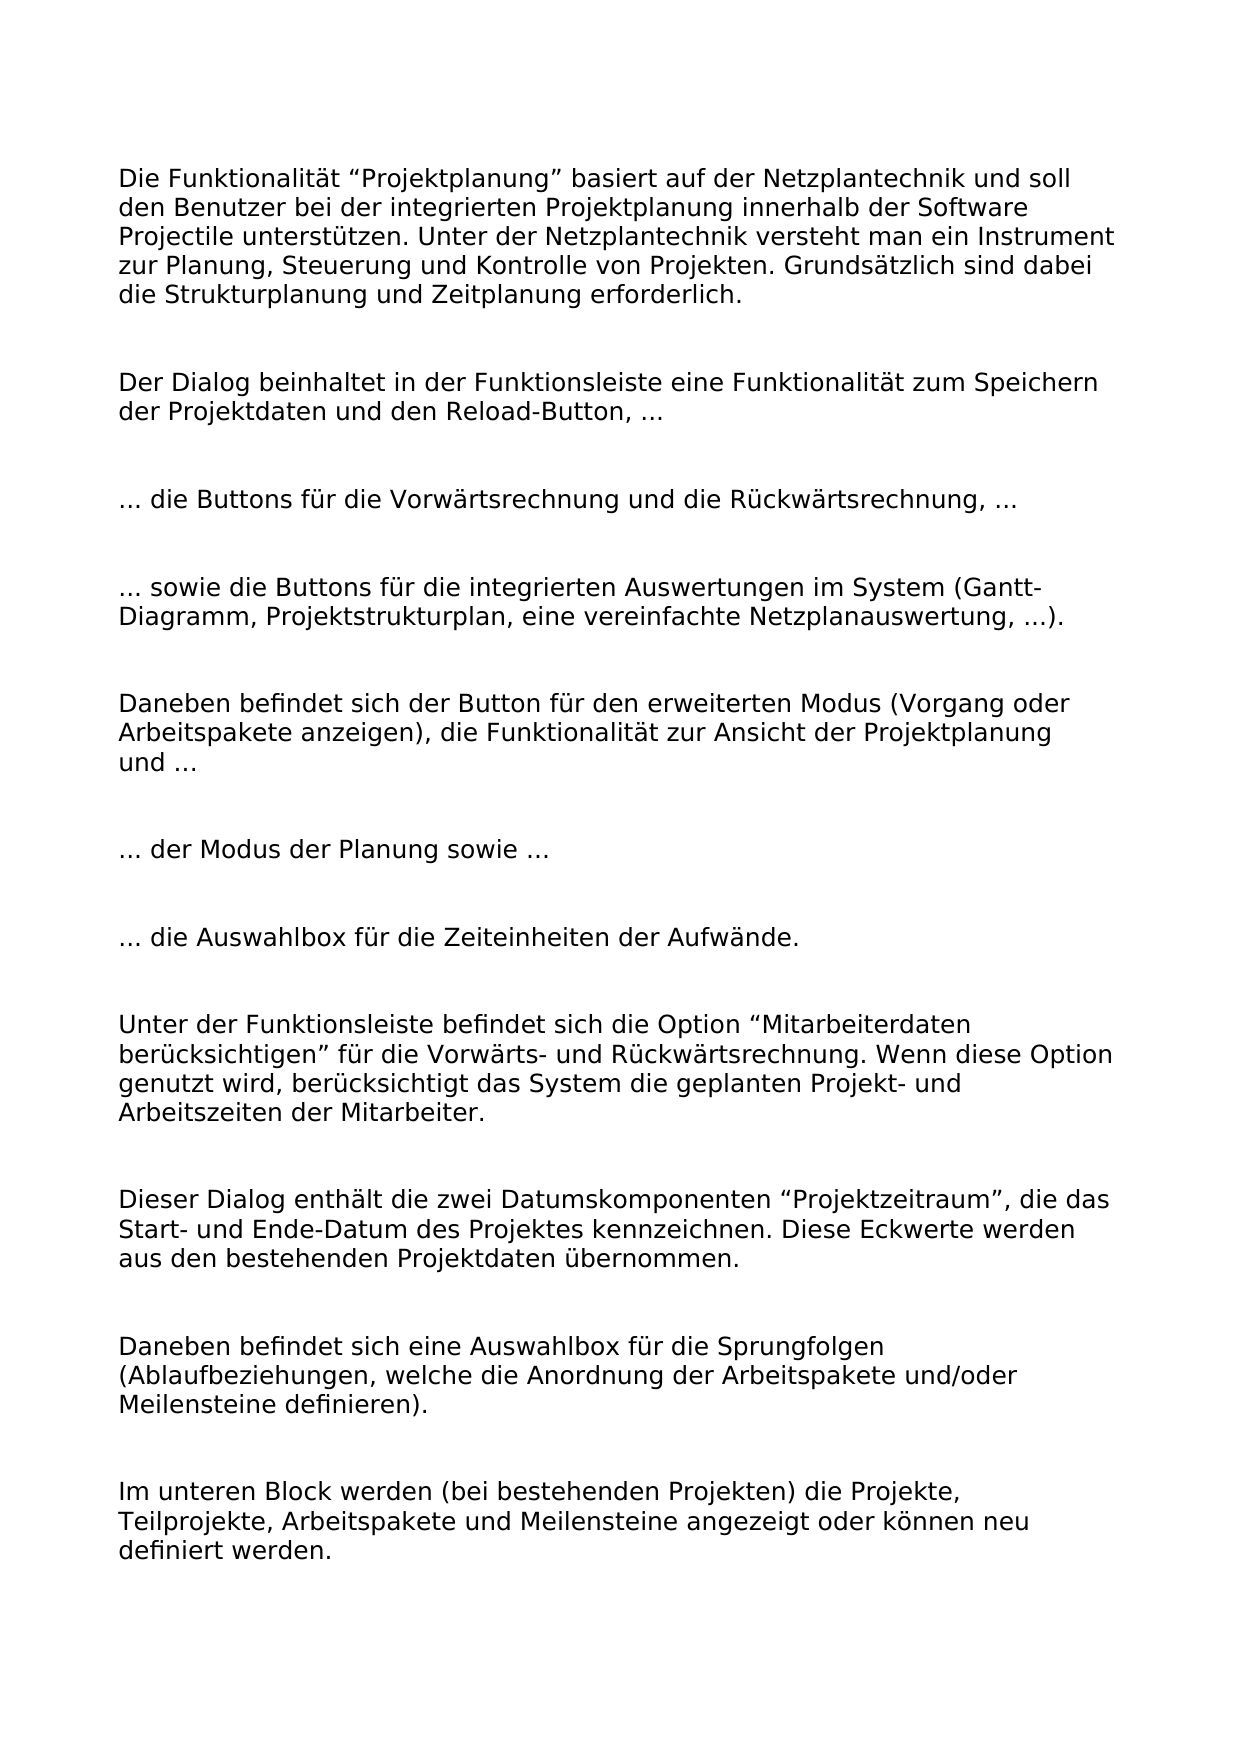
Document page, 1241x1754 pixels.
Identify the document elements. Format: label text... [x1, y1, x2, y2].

text Im unteren Block werden (bei bestehenden Projekten) die Projekte, Teilprojekte, Arbeitspakete und Meilensteine angezeigt oder können neu definiert werden. [118, 1478, 1122, 1565]
text Daneben befindet sich eine Auswahlbox für die Sprungfolgen (Ablaufbeziehungen, welche die Anordnung der Arbeitspakete und/oder Meilensteine definieren). [118, 1332, 1122, 1419]
text Der Dialog beinhaltet in der Funktionsleiste eine Funktionalität zum Speichern der Projektdaten und den Reload-Button, ... [118, 368, 1122, 427]
text ... sowie die Buttons für die integrierten Auswertungen im System (Gantt-Diagramm, Projektstrukturplan, eine vereinfachte Netzplanauswertung, ...). [118, 573, 1122, 631]
text Dieser Dialog enthält die zwei Datumskomponenten “Projektzeitraum”, die das Start- und Ende-Datum des Projektes kennzeichnen. Diese Eckwerte werden aus den bestehenden Projektdaten übernommen. [118, 1186, 1122, 1273]
text ... der Modus der Planung sowie ... [118, 835, 1122, 864]
text Daneben befindet sich der Button für den erweiterten Modus (Vorgang oder Arbeitspakete anzeigen), die Funktionalität zur Ansicht der Projektplanung und ... [118, 689, 1122, 777]
text ... die Buttons für die Vorwärtsrechnung und die Rückwärtsrechnung, ... [118, 485, 1122, 514]
text ... die Auswahlbox für die Zeiteinheiten der Aufwände. [118, 923, 1122, 952]
text Die Funktionalität “Projektplanung” basiert auf der Netzplantechnik und soll den Benutzer bei der integrierten Projektplanung innerhalb der Software Projectile unterstützen. Unter der Netzplantechnik versteht man ein Instrument zur Planung, Steuerung und Kontrolle von Projekten. Grundsätzlich sind dabei die Strukturplanung und Zeitplanung erforderlich. [118, 164, 1122, 310]
text Unter der Funktionsleiste befindet sich die Option “Mitarbeiterdaten berücksichtigen” für die Vorwärts- und Rückwärtsrechnung. Wenn diese Option genutzt wird, berücksichtigt das System die geplanten Projekt- und Arbeitszeiten der Mitarbeiter. [118, 1011, 1122, 1127]
